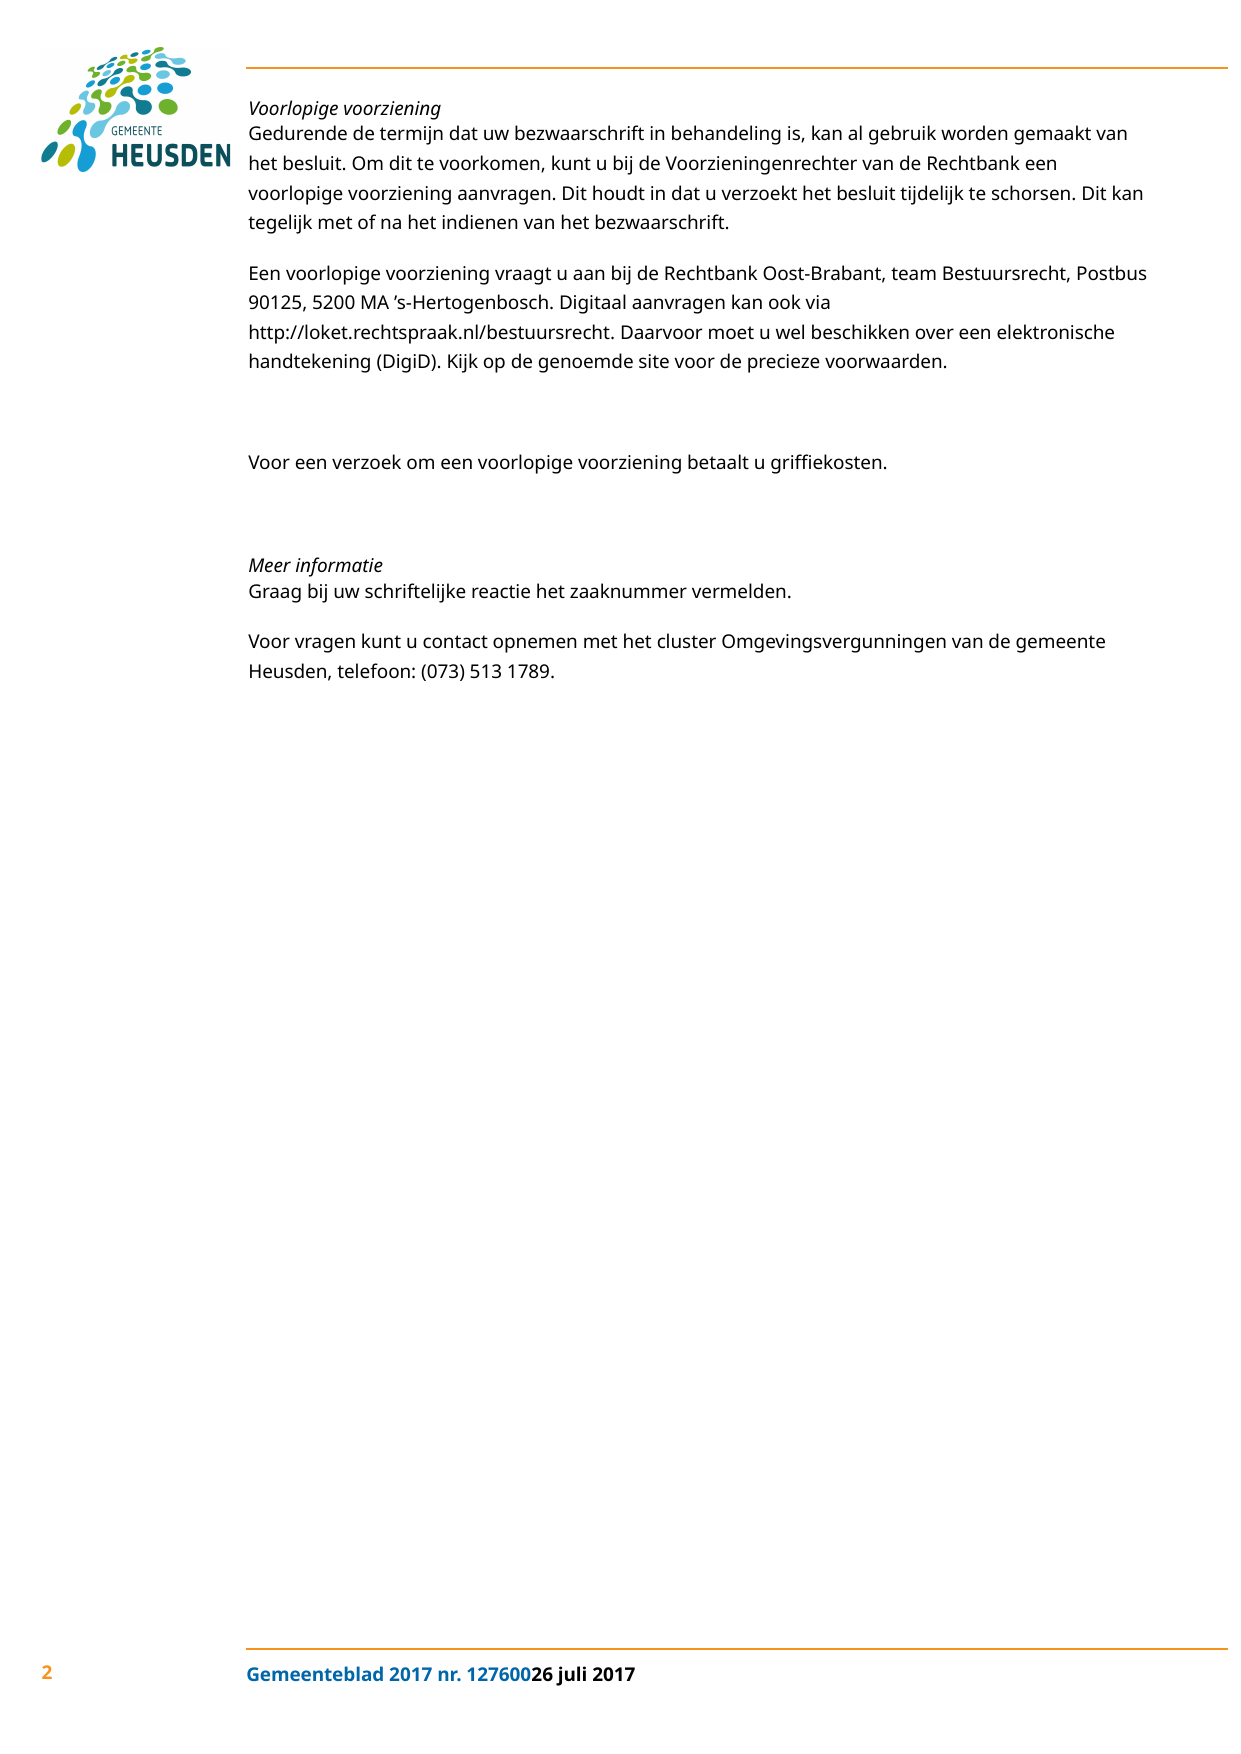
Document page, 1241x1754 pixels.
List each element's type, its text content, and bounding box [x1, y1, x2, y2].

text Voorlopige voorziening [248, 95, 1152, 121]
text Graag bij uw schriftelijke reactie het zaaknummer vermelden. [248, 578, 1152, 604]
text Voor vragen kunt u contact opnemen met het cluster Omgevingsvergunningen van de gemeente Heusden, telefoon: (073) 513 1789. [248, 629, 1152, 684]
text Gedurende de termijn dat uw bezwaarschrift in behandeling is, kan al gebruik worden gemaakt van het besluit. Om dit te voorkomen, kunt u bij de Voorzieningenrechter van de Rechtbank een voorlopige voorziening aanvragen. Dit houdt in dat u verzoekt het besluit tijdelijk te schorsen. Dit kan tegelijk met of na het indienen van het bezwaarschrift. [248, 121, 1152, 235]
text Voor een verzoek om een voorlopige voorziening betaalt u griffiekosten. [248, 449, 1152, 475]
text Meer informatie [248, 552, 1152, 578]
text Een voorlopige voorziening vraagt u aan bij de Rechtbank Oost-Brabant, team Bestuursrecht, Postbus 90125, 5200 MA ’s-Hertogenbosch. Digitaal aanvragen kan ook via http://loket.rechtspraak.nl/bestuursrecht. Daarvoor moet u wel beschikken over een elektronische handtekening (DigiD). Kijk op de genoemde site voor de precieze voorwaarden. [248, 260, 1152, 374]
picture [41, 47, 231, 172]
